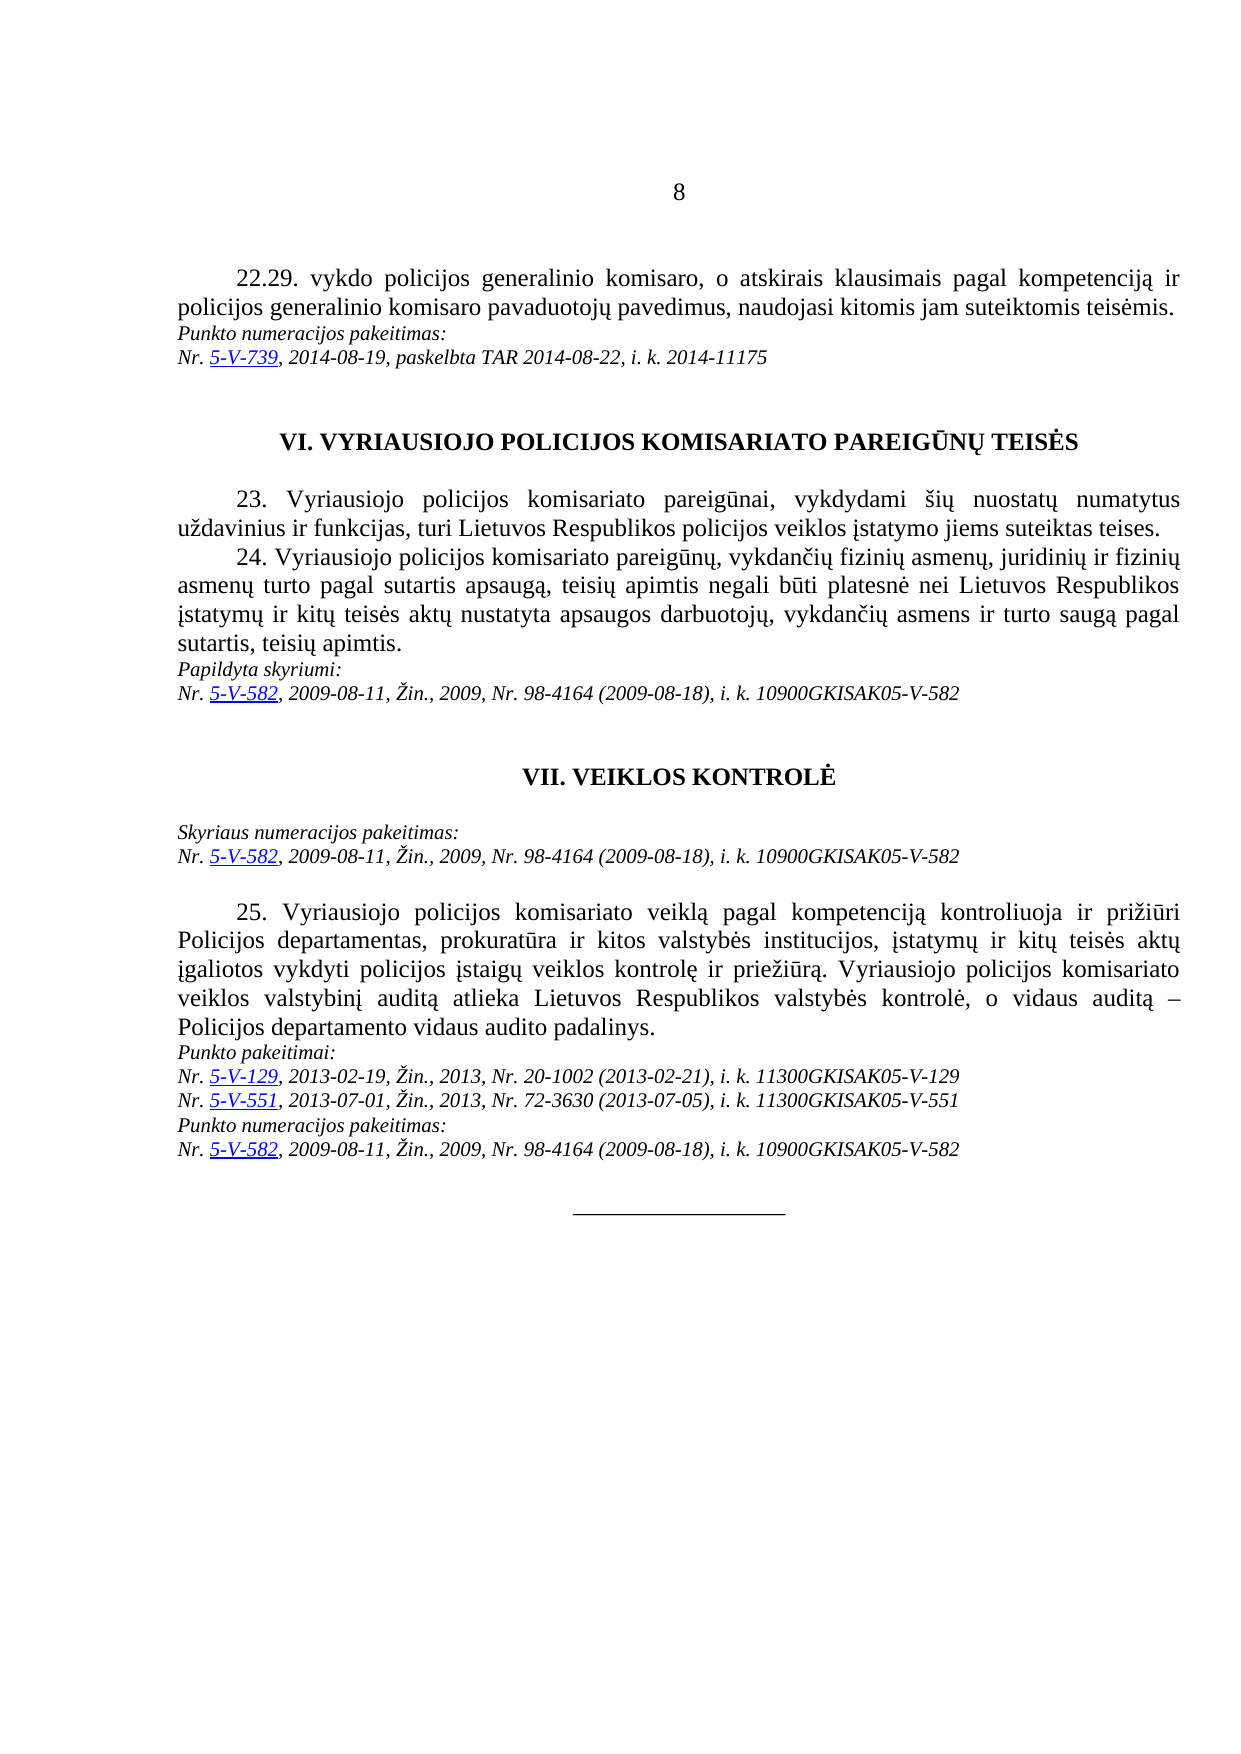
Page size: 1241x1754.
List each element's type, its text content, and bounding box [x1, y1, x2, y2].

text Nr. 5-V-551, 2013-07-01, Žin., 2013, Nr. 72-3630 (2013-07-05), i. k. 11300GKISAK05-V-551 [177, 1088, 1181, 1112]
text 25. Vyriausiojo policijos komisariato veiklą pagal kompetenciją kontroliuoja ir prižiūri Policijos departamentas, prokuratūra ir kitos valstybės institucijos, įstatymų ir kitų teisės aktų įgaliotos vykdyti policijos įstaigų veiklos kontrolę ir priežiūrą. Vyriausiojo policijos komisariato veiklos valstybinį auditą atlieka Lietuvos Respublikos valstybės kontrolė, o vidaus auditą – Policijos departamento vidaus audito padalinys. [177, 897, 1181, 1040]
text Nr. 5-V-129, 2013-02-19, Žin., 2013, Nr. 20-1002 (2013-02-21), i. k. 11300GKISAK05-V-129 [177, 1064, 1181, 1088]
text 23. Vyriausiojo policijos komisariato pareigūnai, vykdydami šių nuostatų numatytus uždavinius ir funkcijas, turi Lietuvos Respublikos policijos veiklos įstatymo jiems suteiktas teises. [177, 484, 1181, 542]
text VI. VYRIAUSIOJO POLICIJOS KOMISARIATO pareigūnų teisės [177, 427, 1181, 455]
text 24. Vyriausiojo policijos komisariato pareigūnų, vykdančių fizinių asmenų, juridinių ir fizinių asmenų turto pagal sutartis apsaugą, teisių apimtis negali būti platesnė nei Lietuvos Respublikos įstatymų ir kitų teisės aktų nustatyta apsaugos darbuotojų, vykdančių asmens ir turto saugą pagal sutartis, teisių apimtis. [177, 542, 1181, 657]
text Nr. 5-V-582, 2009-08-11, Žin., 2009, Nr. 98-4164 (2009-08-18), i. k. 10900GKISAK05-V-582 [177, 1137, 1181, 1161]
text Punkto numeracijos pakeitimas: [177, 1112, 1181, 1137]
text 22.29. vykdo policijos generalinio komisaro, o atskirais klausimais pagal kompetenciją ir policijos generalinio komisaro pavaduotojų pavedimus, naudojasi kitomis jam suteiktomis teisėmis. [177, 263, 1181, 321]
text Papildyta skyriumi: [177, 657, 1181, 681]
text Skyriaus numeracijos pakeitimas: [177, 820, 1181, 844]
text Punkto pakeitimai: [177, 1040, 1181, 1064]
text _________________ [177, 1189, 1181, 1218]
text Punkto numeracijos pakeitimas: [177, 321, 1181, 345]
text Nr. 5-V-582, 2009-08-11, Žin., 2009, Nr. 98-4164 (2009-08-18), i. k. 10900GKISAK05-V-582 [177, 844, 1181, 868]
text Nr. 5-V-582, 2009-08-11, Žin., 2009, Nr. 98-4164 (2009-08-18), i. k. 10900GKISAK05-V-582 [177, 681, 1181, 705]
text VII. VEIKLOS KONTROLĖ [177, 762, 1181, 791]
text Nr. 5-V-739, 2014-08-19, paskelbta TAR 2014-08-22, i. k. 2014-11175 [177, 345, 1181, 369]
